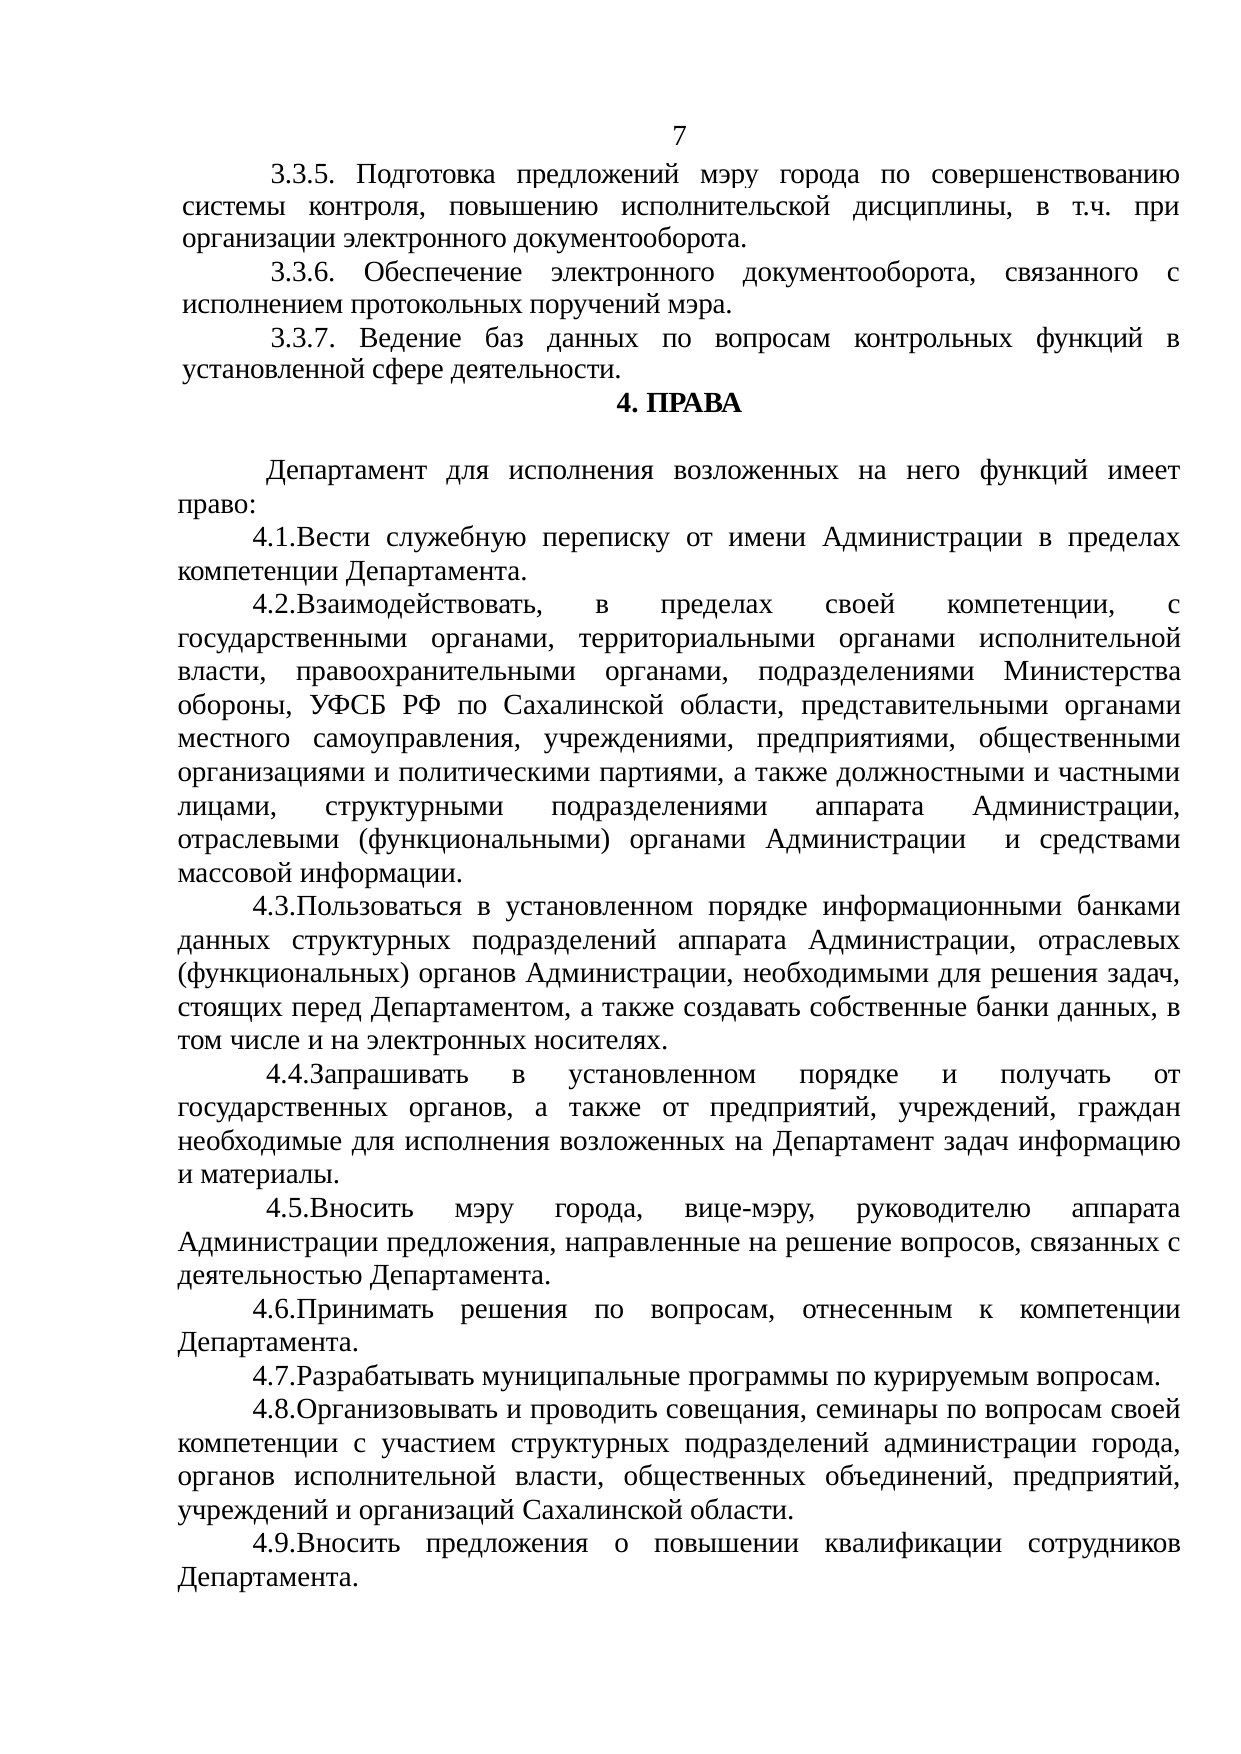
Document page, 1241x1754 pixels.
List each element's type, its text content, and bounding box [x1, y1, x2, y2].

text 4.3.Пользоваться в установленном порядке информационными банками данных структурных подразделений аппарата Администрации, отраслевых (функциональных) органов Администрации, необходимыми для решения задач, стоящих перед Департаментом, а также создавать собственные банки данных, в том числе и на электронных носителях. [177, 888, 1181, 1056]
text 4.5.Вносить мэру города, вице-мэру, руководителю аппарата Администрации предложения, направленные на решение вопросов, связанных с деятельностью Департамента. [177, 1190, 1181, 1291]
text 3.3.5. Подготовка предложений мэру города по совершенствованию системы контроля, повышению исполнительской дисциплины, в т.ч. при организации электронного документооборота. [182, 158, 1180, 253]
text 4.1.Вести служебную переписку от имени Администрации в пределах компетенции Департамента. [177, 519, 1181, 587]
text 4.6.Принимать решения по вопросам, отнесенным к компетенции Департамента. [177, 1291, 1181, 1358]
text Департамент для исполнения возложенных на него функций имеет право: [177, 452, 1181, 519]
text 4.8.Организовывать и проводить совещания, семинары по вопросам своей компетенции с участием структурных подразделений администрации города, органов исполнительной власти, общественных объединений, предприятий, учреждений и организаций Сахалинской области. [177, 1392, 1181, 1526]
text 4.7.Разрабатывать муниципальные программы по курируемым вопросам. [177, 1358, 1181, 1392]
text 4.4.Запрашивать в установленном порядке и получать от государственных органов, а также от предприятий, учреждений, граждан необходимые для исполнения возложенных на Департамент задач информацию и материалы. [177, 1056, 1181, 1190]
text 4. ПРАВА [177, 385, 1181, 419]
text 3.3.7. Ведение баз данных по вопросам контрольных функций в установленной сфере деятельности. [182, 321, 1180, 385]
text 4.9.Вносить предложения о повышении квалификации сотрудников Департамента. [177, 1526, 1181, 1593]
text 3.3.6. Обеспечение электронного документооборота, связанного с исполнением протокольных поручений мэра. [182, 256, 1180, 319]
text 4.2.Взаимодействовать, в пределах своей компетенции, с государственными органами, территориальными органами исполнительной власти, правоохранительными органами, подразделениями Министерства обороны, УФСБ РФ по Сахалинской области, представительными органами местного самоуправления, учреждениями, предприятиями, общественными организациями и политическими партиями, а также должностными и частными лицами, структурными подразделениями аппарата Администрации, отраслевыми (функциональными) органами Администрации и средствами массовой информации. [177, 587, 1181, 888]
